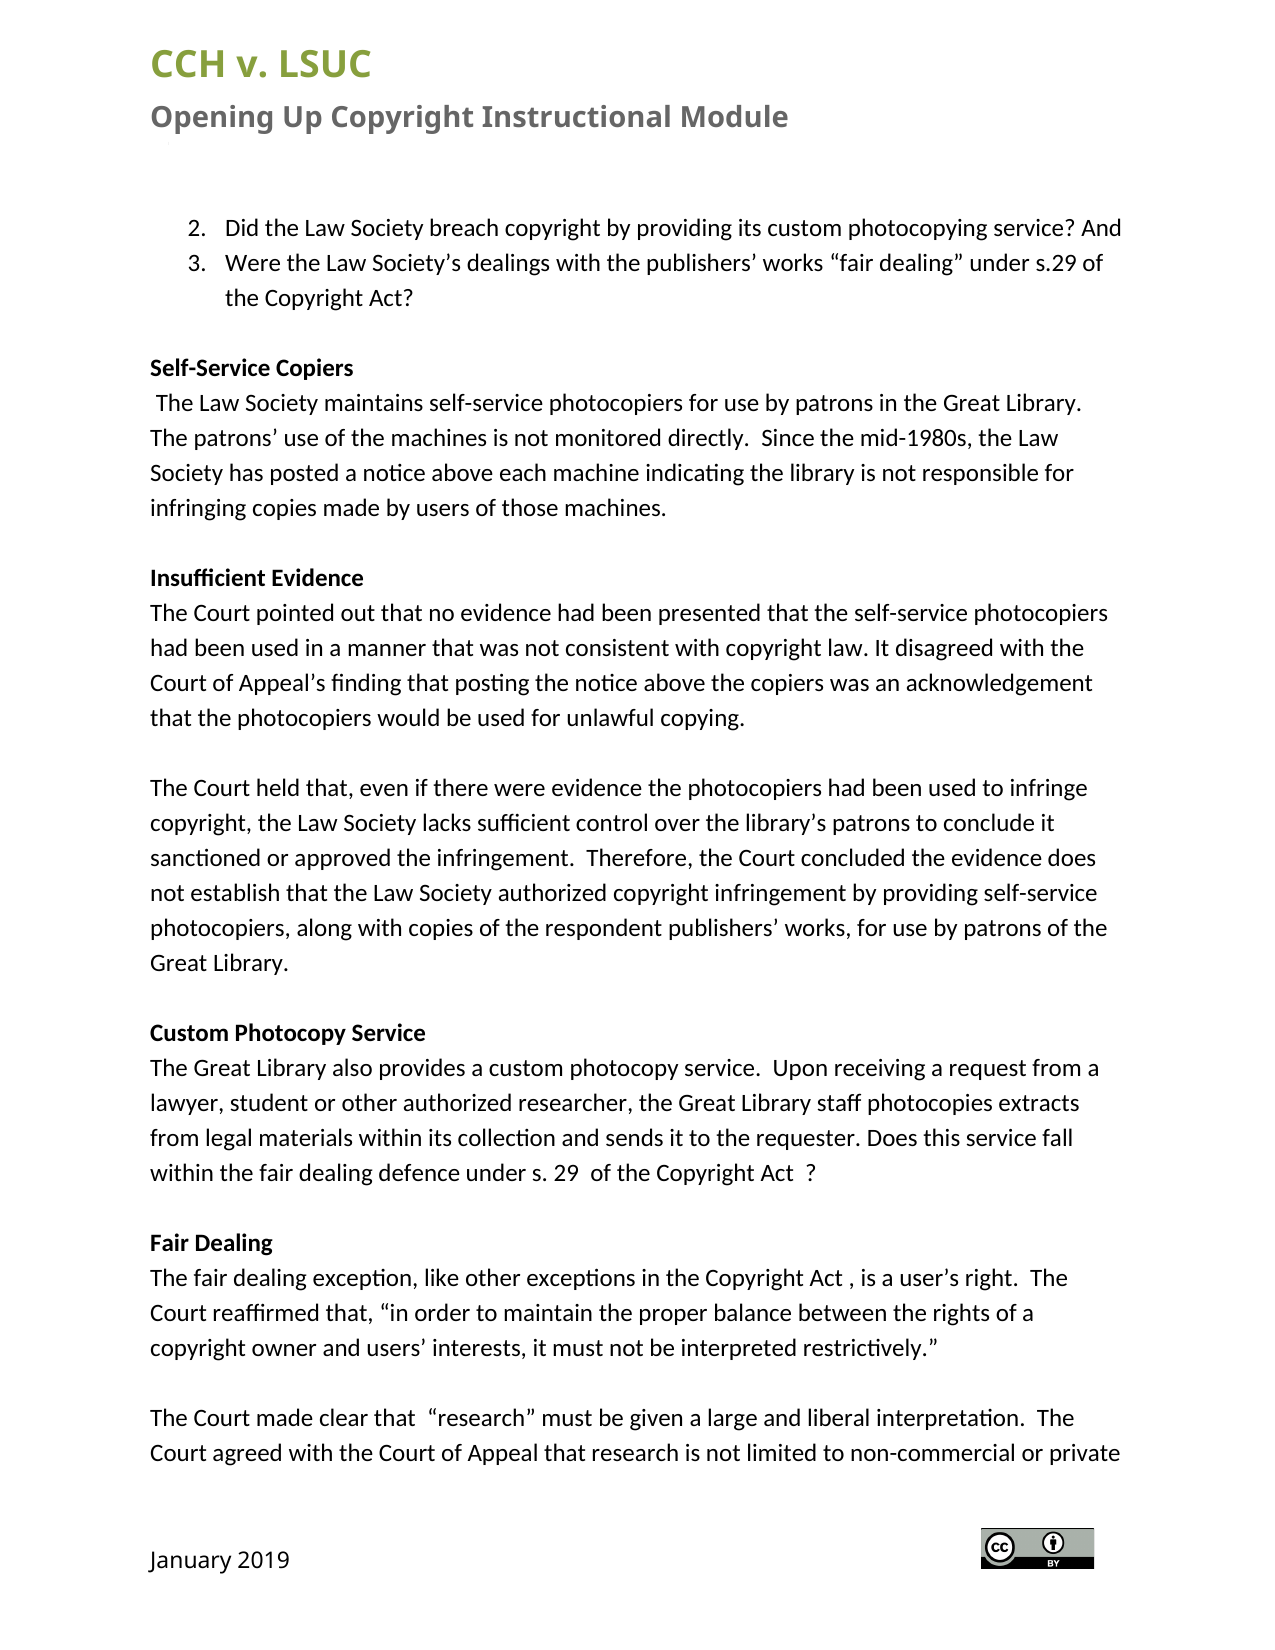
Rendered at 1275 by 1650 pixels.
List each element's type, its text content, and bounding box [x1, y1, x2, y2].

text Self-Service Copiers [150, 352, 1125, 382]
picture [981, 1528, 1095, 1569]
text Fair Dealing [150, 1227, 1125, 1257]
text The Court made clear that “research” must be given a large and liberal interpretation. The Court agreed with the Court of Appeal that research is not limited to non-commercial or private [150, 1402, 1125, 1467]
text The Court held that, even if there were evidence the photocopiers had been used to infringe copyright, the Law Society lacks sufficient control over the library’s patrons to conclude it sanctioned or approved the infringement. Therefore, the Court concluded the evidence does not establish that the Law Society authorized copyright infringement by providing self-service photocopiers, along with copies of the respondent publishers’ works, for use by patrons of the Great Library. [150, 772, 1125, 977]
text Insufficient Evidence [150, 562, 1125, 592]
list Were the Law Society’s dealings with the publishers’ works “fair dealing” under s.29 of the Copyright Act? [187, 247, 1125, 312]
text Custom Photocopy Service [150, 1017, 1125, 1047]
list Did the Law Society breach copyright by providing its custom photocopying service? And [187, 212, 1125, 242]
text The Law Society maintains self-service photocopiers for use by patrons in the Great Library. The patrons’ use of the machines is not monitored directly. Since the mid-1980s, the Law Society has posted a notice above each machine indicating the library is not responsible for infringing copies made by users of those machines. [150, 387, 1125, 522]
text The fair dealing exception, like other exceptions in the Copyright Act , is a user’s right. The Court reaffirmed that, “in order to maintain the proper balance between the rights of a copyright owner and users’ interests, it must not be interpreted restrictively.” [150, 1262, 1125, 1362]
text The Great Library also provides a custom photocopy service. Upon receiving a request from a lawyer, student or other authorized researcher, the Great Library staff photocopies extracts from legal materials within its collection and sends it to the requester. Does this service fall within the fair dealing defence under s. 29 of the Copyright Act ? [150, 1052, 1125, 1187]
text The Court pointed out that no evidence had been presented that the self-service photocopiers had been used in a manner that was not consistent with copyright law. It disagreed with the Court of Appeal’s finding that posting the notice above the copiers was an acknowledgement that the photocopiers would be used for unlawful copying. [150, 597, 1125, 732]
